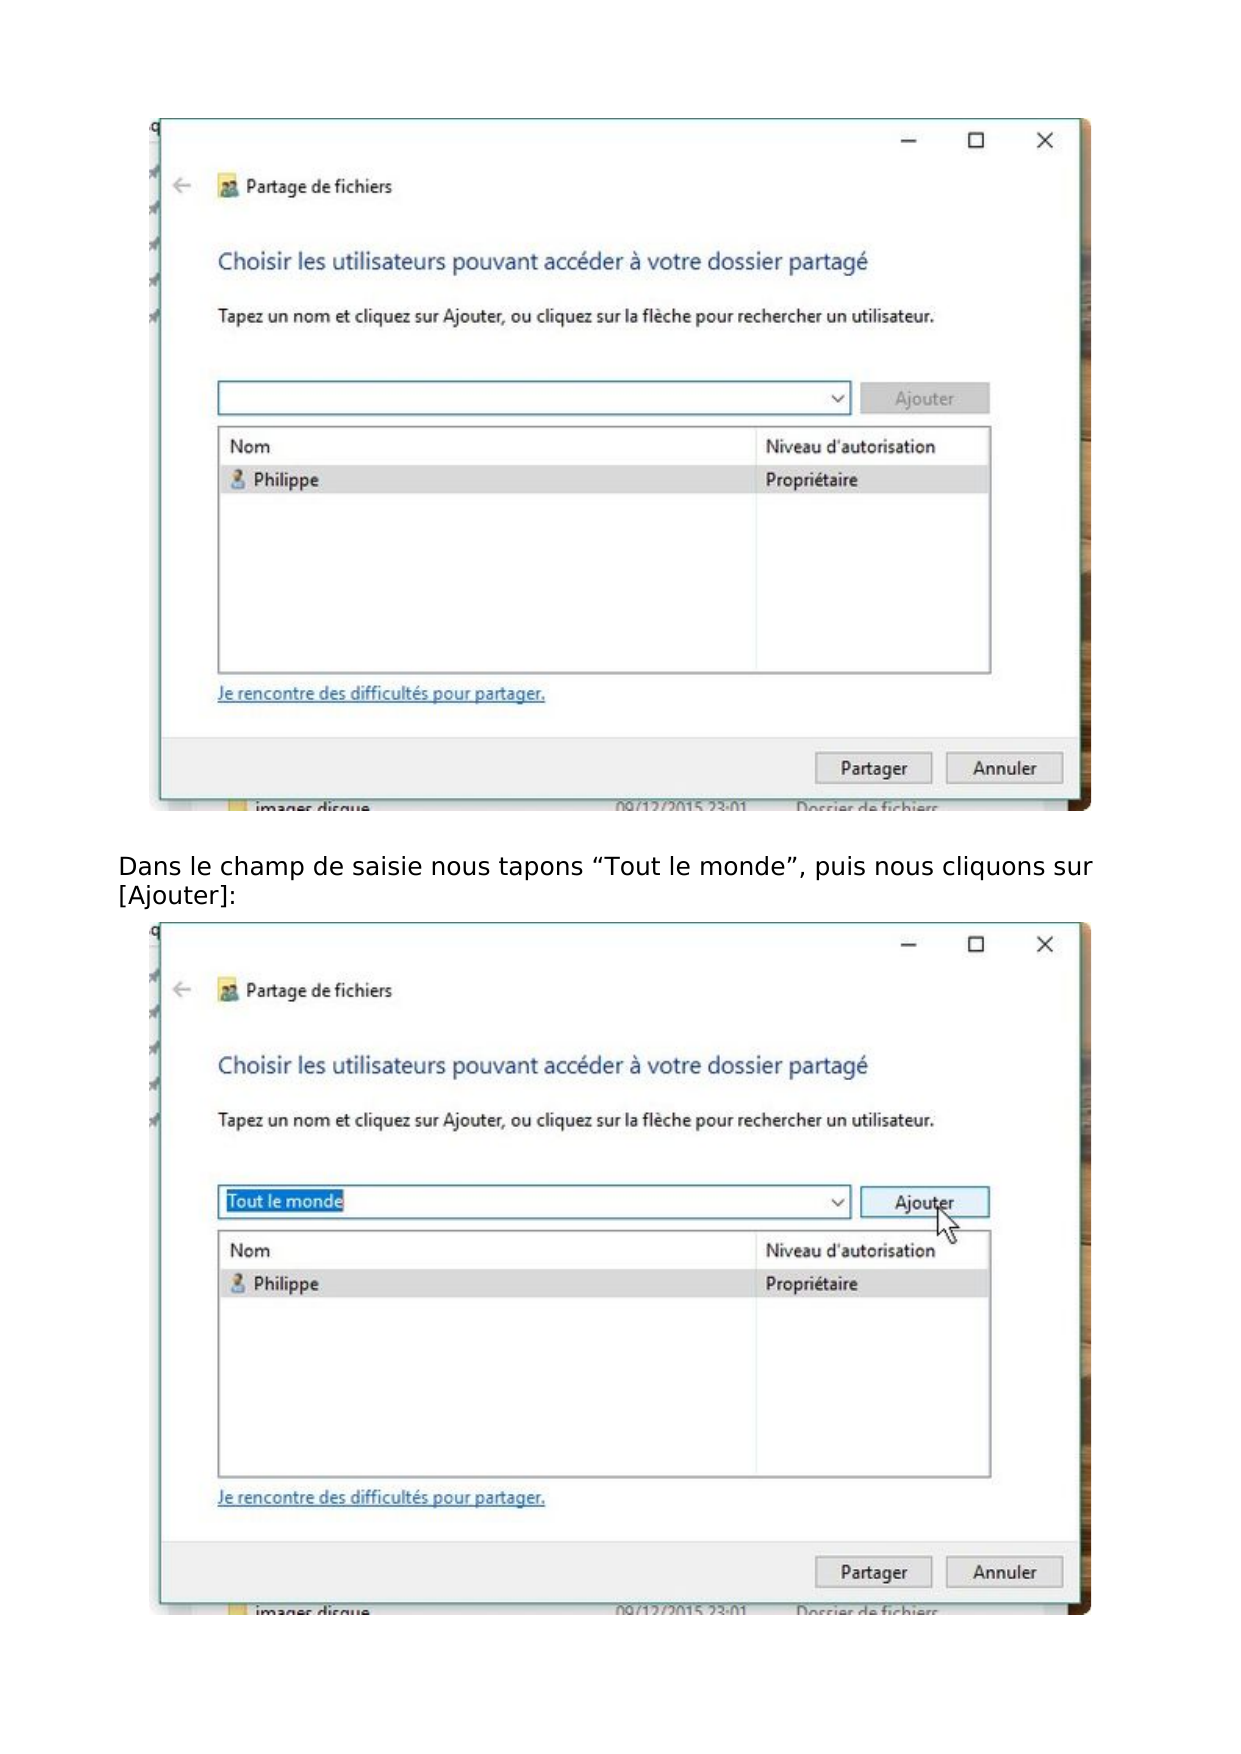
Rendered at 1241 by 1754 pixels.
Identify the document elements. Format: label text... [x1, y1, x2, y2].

picture [149, 922, 1092, 1615]
picture [149, 118, 1092, 811]
text Dans le champ de saisie nous tapons “Tout le monde”, puis nous cliquons sur [Ajouter]: [118, 852, 1122, 910]
